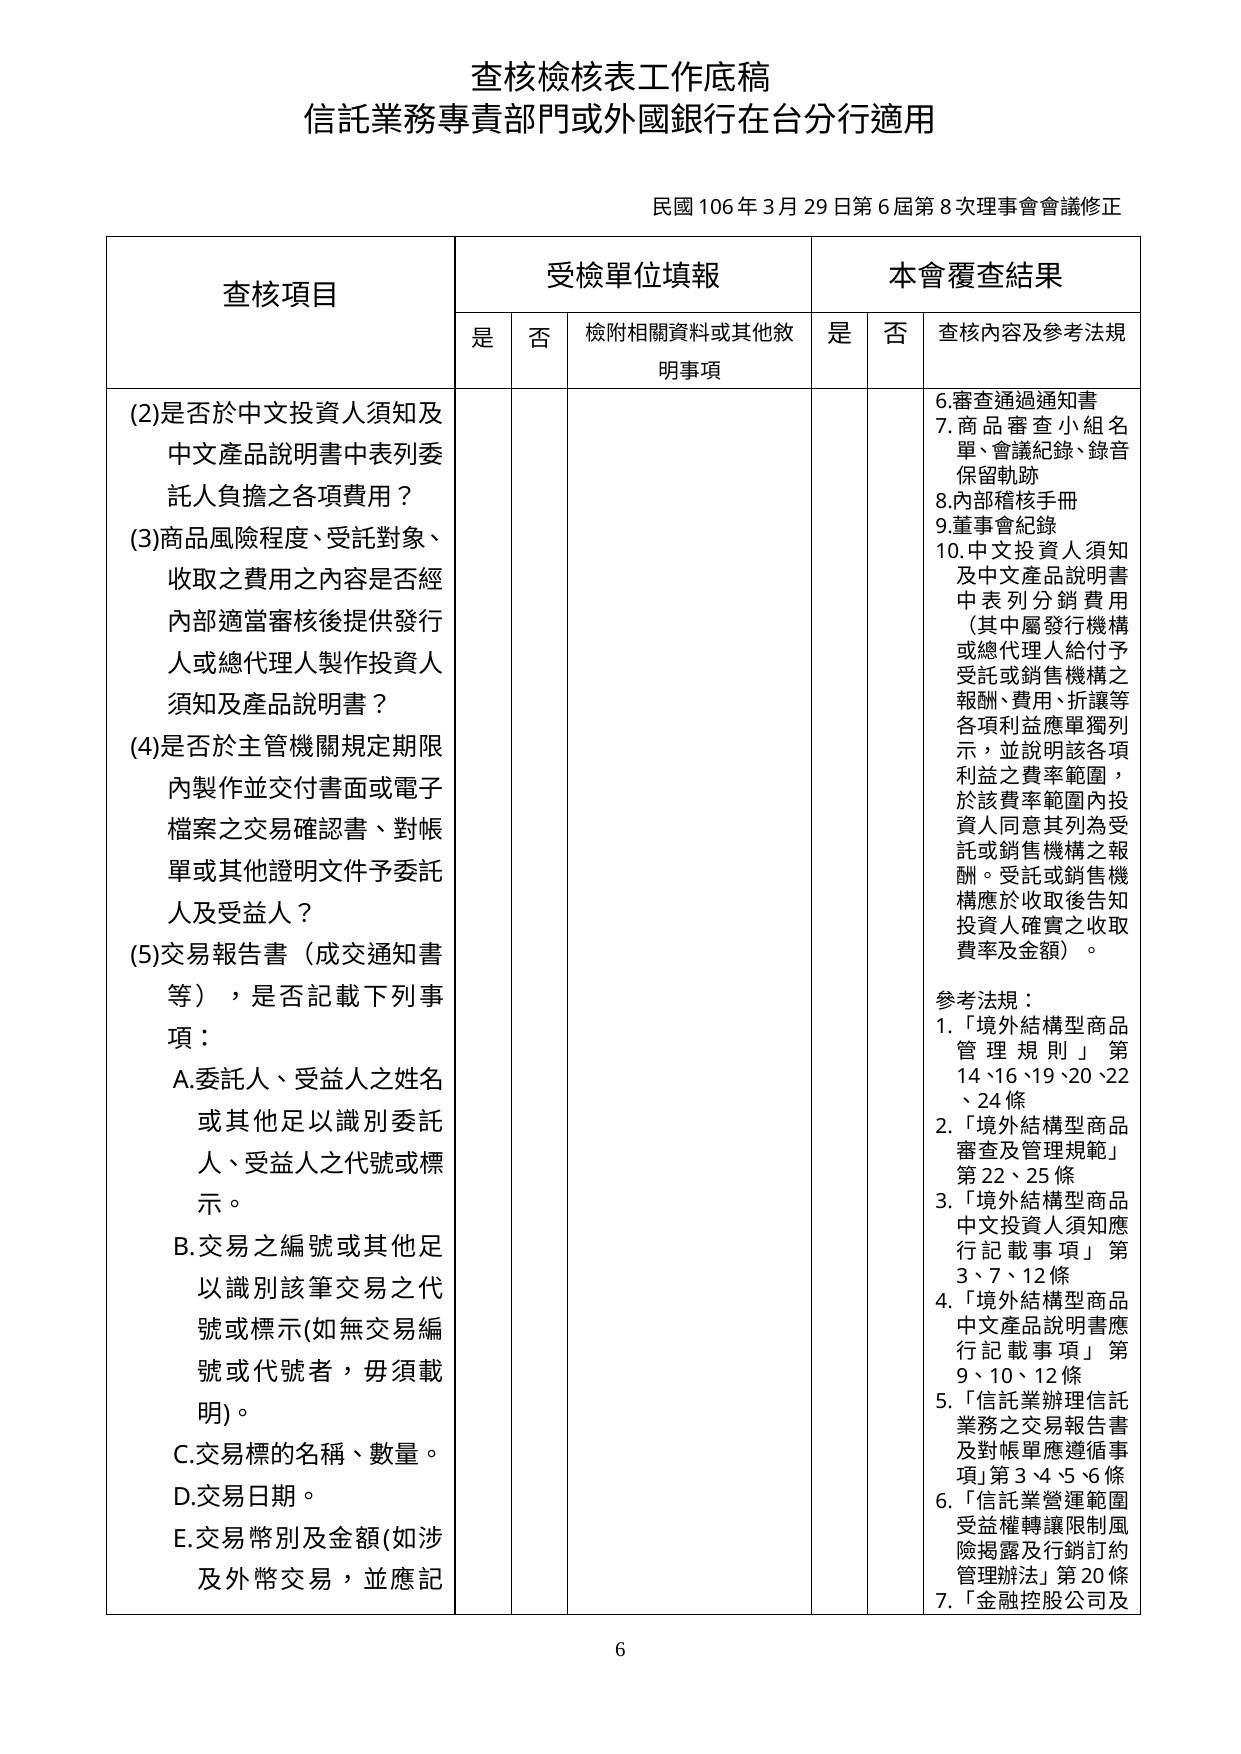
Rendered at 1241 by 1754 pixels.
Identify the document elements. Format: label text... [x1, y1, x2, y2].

table_cell [812, 389, 867, 1614]
table_cell 6.審查通過通知書 7.商品審查小組名單、會議紀錄、錄音保留軌跡 8.內部稽核手冊 9.董事會紀錄 10.中文投資人須知及中文產品說明書中表列分銷費用（其中屬發行機構或總代理人給付予受託或銷售機構之報酬、費用、折讓等各項利益應單獨列示，並說明該各項利益之費率範圍，於該費率範圍內投資人同意其列為受託或銷售機構之報酬。受託或銷售機構應於收取後告知投資人確實之收取費率及金額）。 參考法規： 1.「境外結構型商品管理規則」第14、16、19、20、22、24條 2.「境外結構型商品審查及管理規範」第22、25條 3.「境外結構型商品中文投資人須知應行記載事項」第3、7、12條 4.「境外結構型商品中文產品說明書應行記載事項」第9、10、12條 5.「信託業辦理信託業務之交易報告書及對帳單應遵循事項」第3、4、5、6條 6.「信託業營運範圍受益權轉讓限制風險揭露及行銷訂約管理辦法」第20條 7.「金融控股公司及 [924, 389, 1140, 1614]
table_cell 否 [868, 313, 923, 388]
table_header 查核項目 [107, 237, 454, 388]
table_cell 是 [456, 313, 511, 388]
table_cell 檢附相關資料或其他敘明事項 [568, 313, 811, 388]
table_cell 查核內容及參考法規 [924, 313, 1140, 388]
table_cell [568, 389, 811, 1614]
table_header 本會覆查結果 [812, 237, 1140, 312]
table_cell [868, 389, 923, 1614]
table_cell (2)是否於中文投資人須知及中文產品說明書中表列委託人負擔之各項費用？ (3)商品風險程度、受託對象、收取之費用之內容是否經內部適當審核後提供發行人或總代理人製作投資人須知及產品說明書？ (4)是否於主管機關規定期限內製作並交付書面或電子檔案之交易確認書、對帳單或其他證明文件予委託人及受益人？ (5)交易報告書（成交通知書等），是否記載下列事項： A.委託人、受益人之姓名或其他足以識別委託人、受益人之代號或標示。 B.交易之編號或其他足以識別該筆交易之代號或標示(如無交易編號或代號者，毋須載明)。 C.交易標的名稱、數量。 D.交易日期。 E.交易幣別及金額(如涉及外幣交易，並應記 [107, 389, 454, 1614]
table_cell [456, 389, 511, 1614]
table_cell 是 [812, 313, 867, 388]
table_cell [512, 389, 567, 1614]
table_cell 否 [512, 313, 567, 388]
table_header 受檢單位填報 [456, 237, 811, 312]
